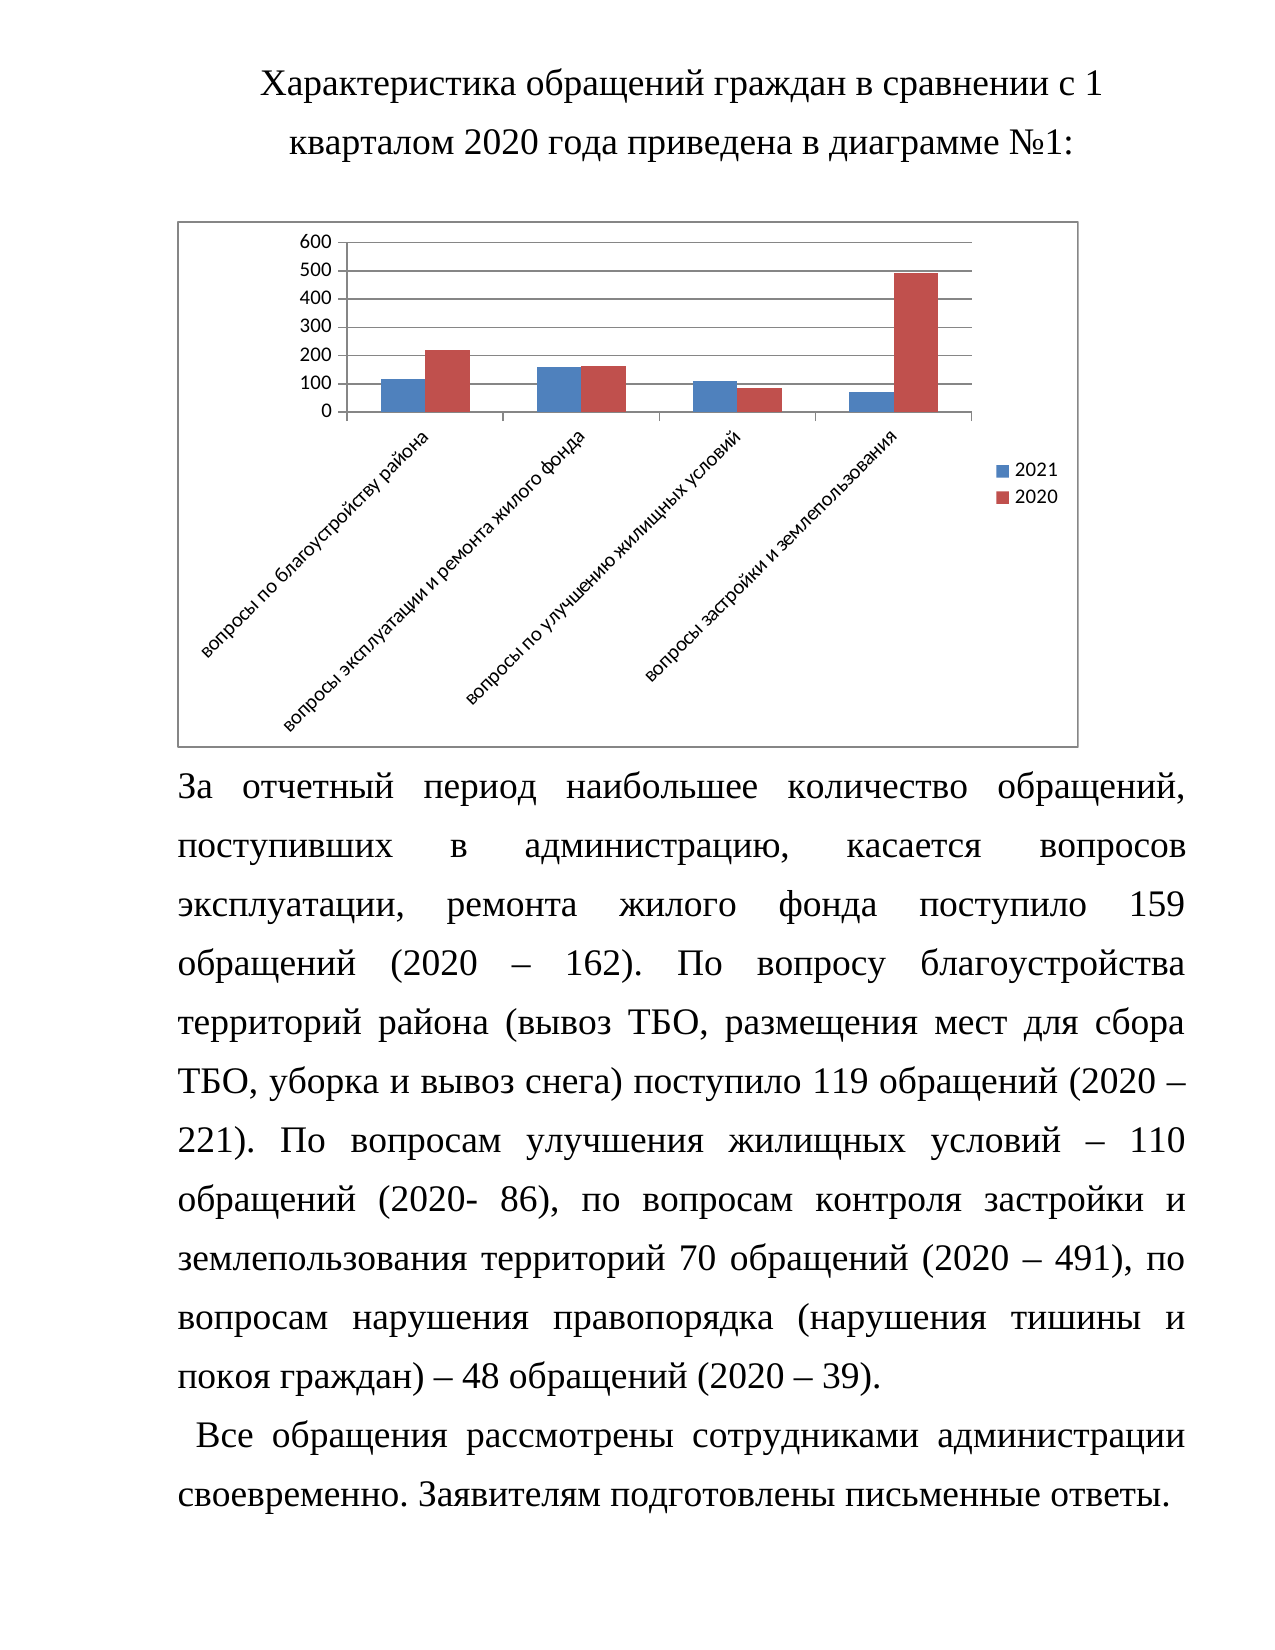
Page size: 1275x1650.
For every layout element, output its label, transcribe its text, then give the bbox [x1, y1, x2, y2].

text Все обращения рассмотрены сотрудниками администрации своевременно. Заявителям подготовлены письменные ответы. [177, 1396, 1186, 1514]
text За отчетный период наибольшее количество обращений, поступивших в администрацию, касается вопросов эксплуатации, ремонта жилого фонда поступило 159 обращений (2020 – 162). По вопросу благоустройства территорий района (вывоз ТБО, размещения мест для сбора ТБО, уборка и вывоз снега) поступило 119 обращений (2020 – 221). По вопросам улучшения жилищных условий – 110 обращений (2020- 86), по вопросам контроля застройки и землепользования территорий 70 обращений (2020 – 491), по вопросам нарушения правопорядка (нарушения тишины и покоя граждан) – 48 обращений (2020 – 39). [177, 221, 1186, 1396]
text Характеристика обращений граждан в сравнении с 1 кварталом 2020 года приведена в диаграмме №1: [177, 44, 1186, 162]
